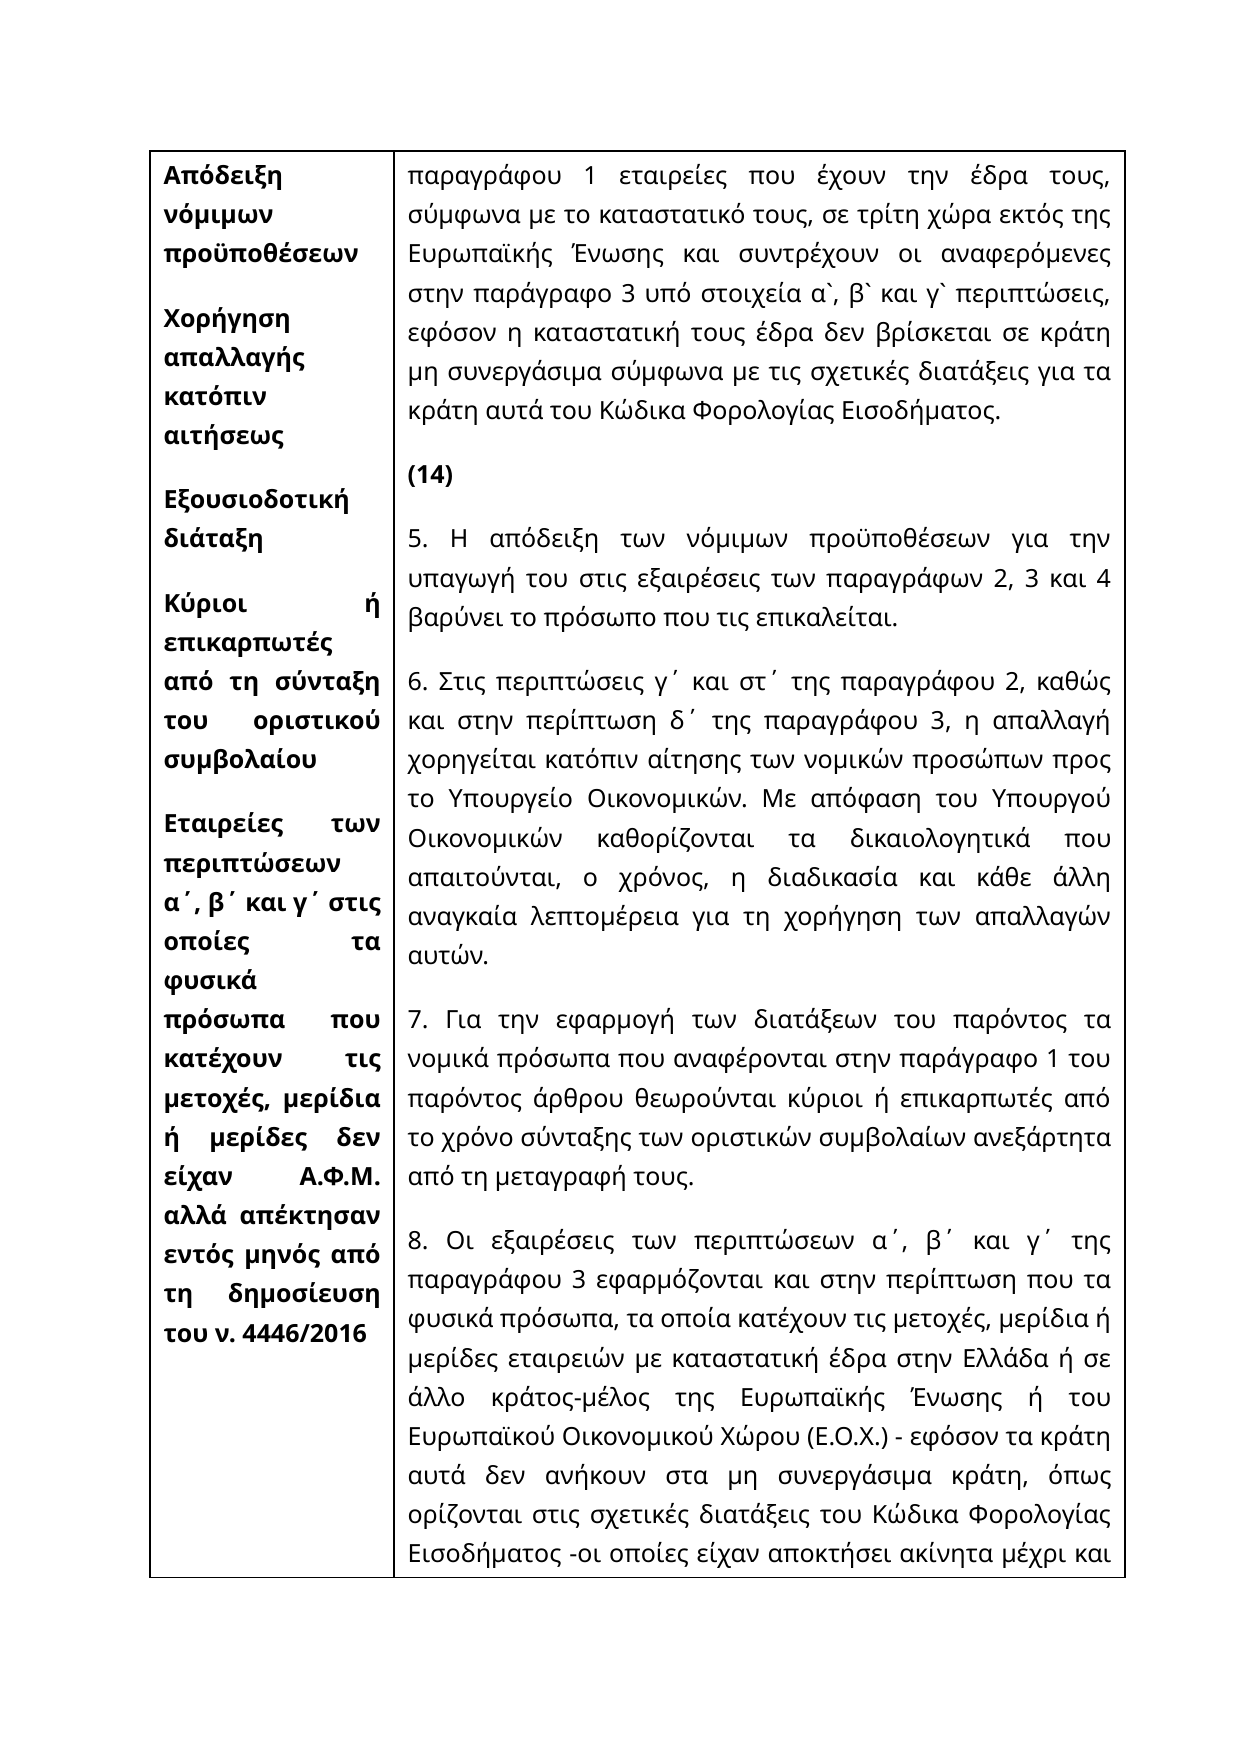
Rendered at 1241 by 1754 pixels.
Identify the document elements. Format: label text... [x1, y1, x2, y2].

table_header Απόδειξη νόμιμων προϋποθέσεων Χορήγηση απαλλαγής κατόπιν αιτήσεως Εξουσιοδοτική διάταξη Κύριοι ή επικαρπωτές από τη σύνταξη του οριστικού συμβολαίου Εταιρείες των περιπτώσεων α΄, β΄ και γ΄ στις οποίες τα φυσικά πρόσωπα που κατέχουν τις μετοχές, μερίδια ή μερίδες δεν είχαν Α.Φ.Μ. αλλά απέκτησαν εντός μηνός από τη δημοσίευση του ν. 4446/2016 [151, 152, 393, 1576]
table_header παραγράφου 1 εταιρείες που έχουν την έδρα τους, σύμφωνα με το καταστατικό τους, σε τρίτη χώρα εκτός της Ευρωπαϊκής Ένωσης και συντρέχουν οι αναφερόμενες στην παράγραφο 3 υπό στοιχεία α`, β` και γ` περιπτώσεις, εφόσον η καταστατική τους έδρα δεν βρίσκεται σε κράτη μη συνεργάσιμα σύμφωνα με τις σχετικές διατάξεις για τα κράτη αυτά του Κώδικα Φορολογίας Εισοδήματος. (14) 5. Η απόδειξη των νόμιμων προϋποθέσεων για την υπαγωγή του στις εξαιρέσεις των παραγράφων 2, 3 και 4 βαρύνει το πρόσωπο που τις επικαλείται. 6. Στις περιπτώσεις γ΄ και στ΄ της παραγράφου 2, καθώς και στην περίπτωση δ΄ της παραγράφου 3, η απαλλαγή χορηγείται κατόπιν αίτησης των νομικών προσώπων προς το Υπουργείο Οικονομικών. Με απόφαση του Υπουργού Οικονομικών καθορίζονται τα δικαιολογητικά που απαιτούνται, ο χρόνος, η διαδικασία και κάθε άλλη αναγκαία λεπτομέρεια για τη χορήγηση των απαλλαγών αυτών. 7. Για την εφαρμογή των διατάξεων του παρόντος τα νομικά πρόσωπα που αναφέρονται στην παράγραφο 1 του παρόντος άρθρου θεωρούνται κύριοι ή επικαρπωτές από το χρόνο σύνταξης των οριστικών συμβολαίων ανεξάρτητα από τη μεταγραφή τους. 8. Οι εξαιρέσεις των περιπτώσεων α΄, β΄ και γ΄ της παραγράφου 3 εφαρμόζονται και στην περίπτωση που τα φυσικά πρόσωπα, τα οποία κατέχουν τις μετοχές, μερίδια ή μερίδες εταιρειών με καταστατική έδρα στην Ελλάδα ή σε άλλο κράτος-μέλος της Ευρωπαϊκής Ένωσης ή του Ευρωπαϊκού Οικονομικού Χώρου (Ε.Ο.Χ.) - εφόσον τα κράτη αυτά δεν ανήκουν στα μη συνεργάσιμα κράτη, όπως ορίζονται στις σχετικές διατάξεις του Κώδικα Φορολογίας Εισοδήματος -οι οποίες είχαν αποκτήσει ακίνητα μέχρι και [395, 152, 1124, 1576]
